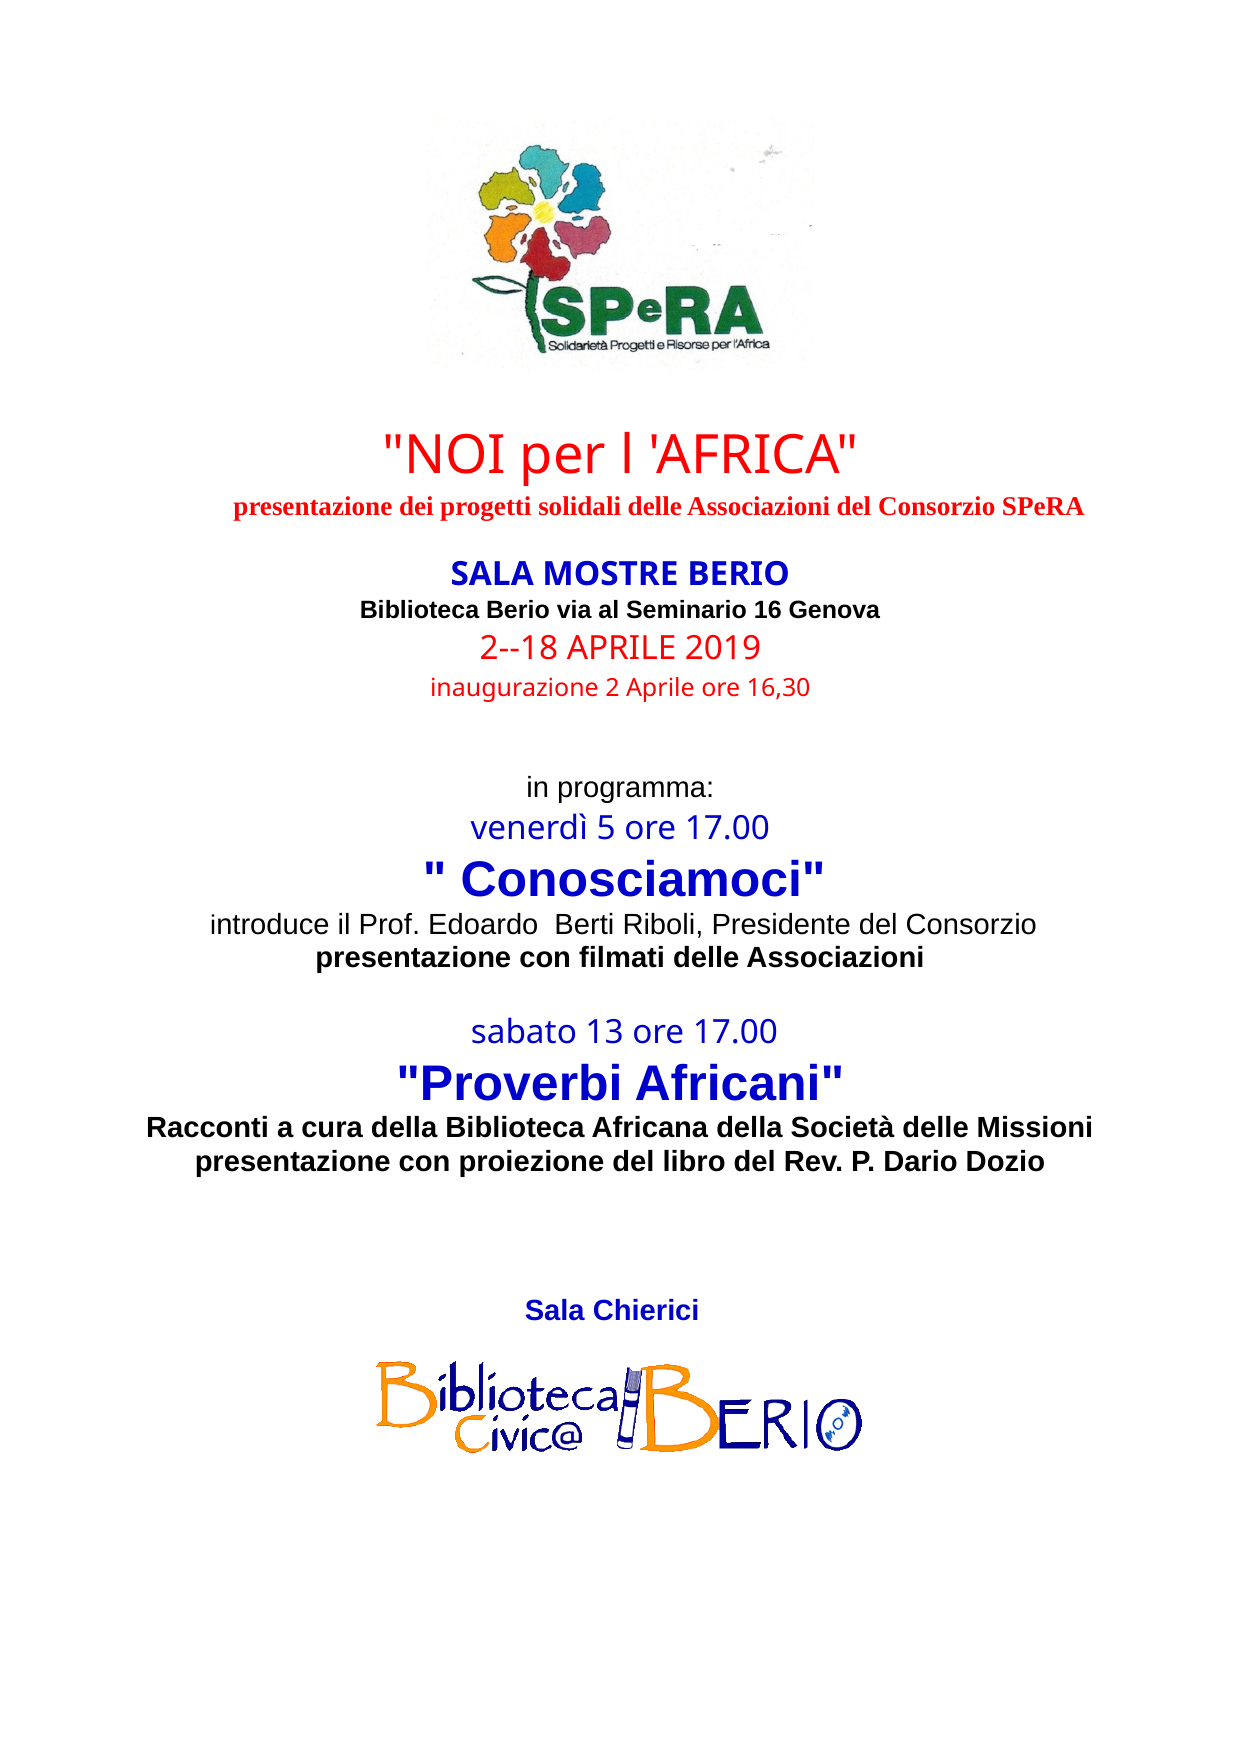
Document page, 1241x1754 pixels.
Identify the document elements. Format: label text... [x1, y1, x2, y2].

text presentazione dei progetti solidali delle Associazioni del Consorzio SPeRA [118, 490, 1122, 521]
text inaugurazione 2 Aprile ore 16,30 [118, 669, 1122, 703]
text Biblioteca Berio via al Seminario 16 Genova [118, 595, 1122, 624]
text presentazione con proiezione del libro del Rev. P. Dario Dozio [118, 1144, 1122, 1177]
text "Proverbi Africani" [118, 1053, 1122, 1110]
text in programma: [118, 770, 1122, 804]
text sabato 13 ore 17.00 [118, 1007, 1122, 1053]
text " Conosciamoci" [118, 849, 1122, 907]
text Racconti a cura della Biblioteca Africana della Società delle Missioni [118, 1110, 1122, 1144]
text introduce il Prof. Edoardo Berti Riboli, Presidente del Consorzio [118, 907, 1122, 940]
text SALA MOSTRE BERIO [118, 550, 1122, 595]
text "NOI per l 'AFRICA" [118, 416, 1122, 490]
text venerdì 5 ore 17.00 [118, 804, 1122, 849]
text 2--18 APRILE 2019 [118, 624, 1122, 669]
text Sala Chierici [118, 1292, 1122, 1326]
text presentazione con filmati delle Associazioni [118, 940, 1122, 974]
